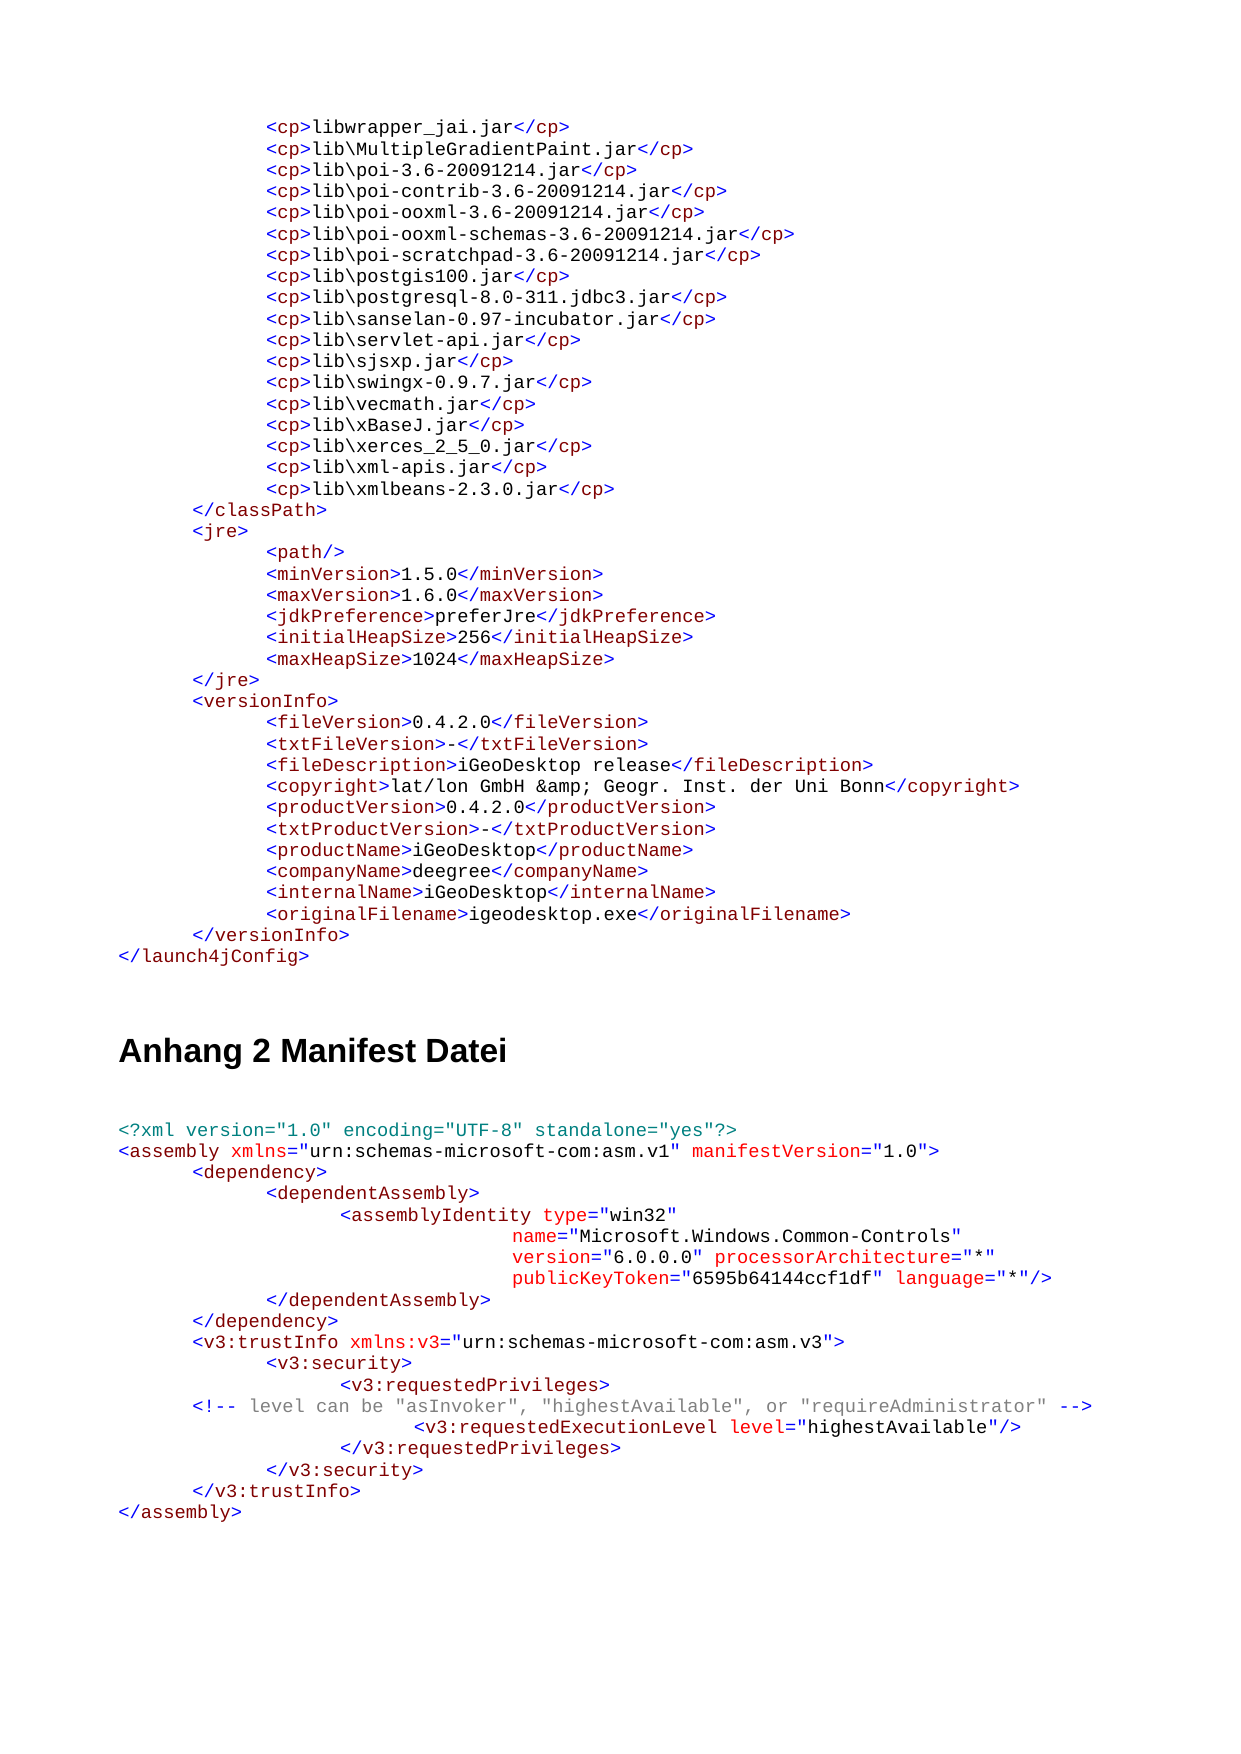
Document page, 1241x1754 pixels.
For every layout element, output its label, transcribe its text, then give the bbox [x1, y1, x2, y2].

text </classPath> [118, 501, 1122, 522]
text </v3:security> [118, 1460, 1122, 1482]
text <minVersion>1.5.0</minVersion> [118, 564, 1122, 586]
text <path/> [118, 543, 1122, 564]
text <versionInfo> [118, 692, 1122, 713]
text version="6.0.0.0" processorArchitecture="*" [118, 1248, 1122, 1269]
text <cp>lib\sjsxp.jar</cp> [118, 352, 1122, 373]
text <fileVersion>0.4.2.0</fileVersion> [118, 713, 1122, 734]
text <dependency> [118, 1163, 1122, 1184]
text <maxVersion>1.6.0</maxVersion> [118, 586, 1122, 607]
text <jdkPreference>preferJre</jdkPreference> [118, 607, 1122, 628]
text </v3:requestedPrivileges> [118, 1439, 1122, 1460]
text <originalFilename>igeodesktop.exe</originalFilename> [118, 904, 1122, 926]
text <dependentAssembly> [118, 1184, 1122, 1205]
text <cp>lib\servlet-api.jar</cp> [118, 331, 1122, 352]
text <v3:requestedExecutionLevel level="highestAvailable"/> [118, 1418, 1122, 1439]
subtitle Anhang 2 Manifest Datei [118, 1031, 1122, 1070]
text <cp>lib\poi-scratchpad-3.6-20091214.jar</cp> [118, 246, 1122, 267]
text <cp>lib\swingx-0.9.7.jar</cp> [118, 373, 1122, 394]
text <v3:security> [118, 1354, 1122, 1375]
text <cp>lib\postgis100.jar</cp> [118, 267, 1122, 288]
text <companyName>deegree</companyName> [118, 862, 1122, 883]
text <cp>libwrapper_jai.jar</cp> [118, 118, 1122, 139]
text name="Microsoft.Windows.Common-Controls" [118, 1227, 1122, 1248]
text <cp>lib\postgresql-8.0-311.jdbc3.jar</cp> [118, 288, 1122, 309]
text </versionInfo> [118, 926, 1122, 947]
text <copyright>lat/lon GmbH &amp; Geogr. Inst. der Uni Bonn</copyright> [118, 777, 1122, 798]
text <internalName>iGeoDesktop</internalName> [118, 883, 1122, 904]
text <v3:requestedPrivileges> [118, 1375, 1122, 1397]
text <fileDescription>iGeoDesktop release</fileDescription> [118, 756, 1122, 777]
text <txtFileVersion>-</txtFileVersion> [118, 734, 1122, 756]
text <cp>lib\poi-contrib-3.6-20091214.jar</cp> [118, 182, 1122, 203]
text <assemblyIdentity type="win32" [118, 1205, 1122, 1227]
text <cp>lib\xBaseJ.jar</cp> [118, 416, 1122, 437]
text <cp>lib\xerces_2_5_0.jar</cp> [118, 437, 1122, 458]
text <v3:trustInfo xmlns:v3="urn:schemas-microsoft-com:asm.v3"> [118, 1333, 1122, 1354]
text <cp>lib\MultipleGradientPaint.jar</cp> [118, 139, 1122, 161]
text publicKeyToken="6595b64144ccf1df" language="*"/> [118, 1269, 1122, 1290]
text <maxHeapSize>1024</maxHeapSize> [118, 649, 1122, 671]
text <cp>lib\xmlbeans-2.3.0.jar</cp> [118, 479, 1122, 501]
text <cp>lib\xml-apis.jar</cp> [118, 458, 1122, 479]
text </v3:trustInfo> [118, 1482, 1122, 1503]
text <cp>lib\poi-ooxml-3.6-20091214.jar</cp> [118, 203, 1122, 224]
text </dependency> [118, 1312, 1122, 1333]
text <cp>lib\vecmath.jar</cp> [118, 394, 1122, 416]
text <txtProductVersion>-</txtProductVersion> [118, 819, 1122, 841]
text <cp>lib\poi-3.6-20091214.jar</cp> [118, 161, 1122, 182]
text <cp>lib\sanselan-0.97-incubator.jar</cp> [118, 309, 1122, 331]
text <productVersion>0.4.2.0</productVersion> [118, 798, 1122, 819]
text </launch4jConfig> [118, 947, 1122, 968]
text <jre> [118, 522, 1122, 543]
text <?xml version="1.0" encoding="UTF-8" standalone="yes"?> [118, 1120, 1122, 1142]
text <!-- level can be "asInvoker", "highestAvailable", or "requireAdministrator" --> [118, 1397, 1122, 1418]
text <initialHeapSize>256</initialHeapSize> [118, 628, 1122, 649]
text <assembly xmlns="urn:schemas-microsoft-com:asm.v1" manifestVersion="1.0"> [118, 1142, 1122, 1163]
text <productName>iGeoDesktop</productName> [118, 841, 1122, 862]
text </dependentAssembly> [118, 1290, 1122, 1312]
text <cp>lib\poi-ooxml-schemas-3.6-20091214.jar</cp> [118, 224, 1122, 246]
text </assembly> [118, 1503, 1122, 1524]
text </jre> [118, 671, 1122, 692]
